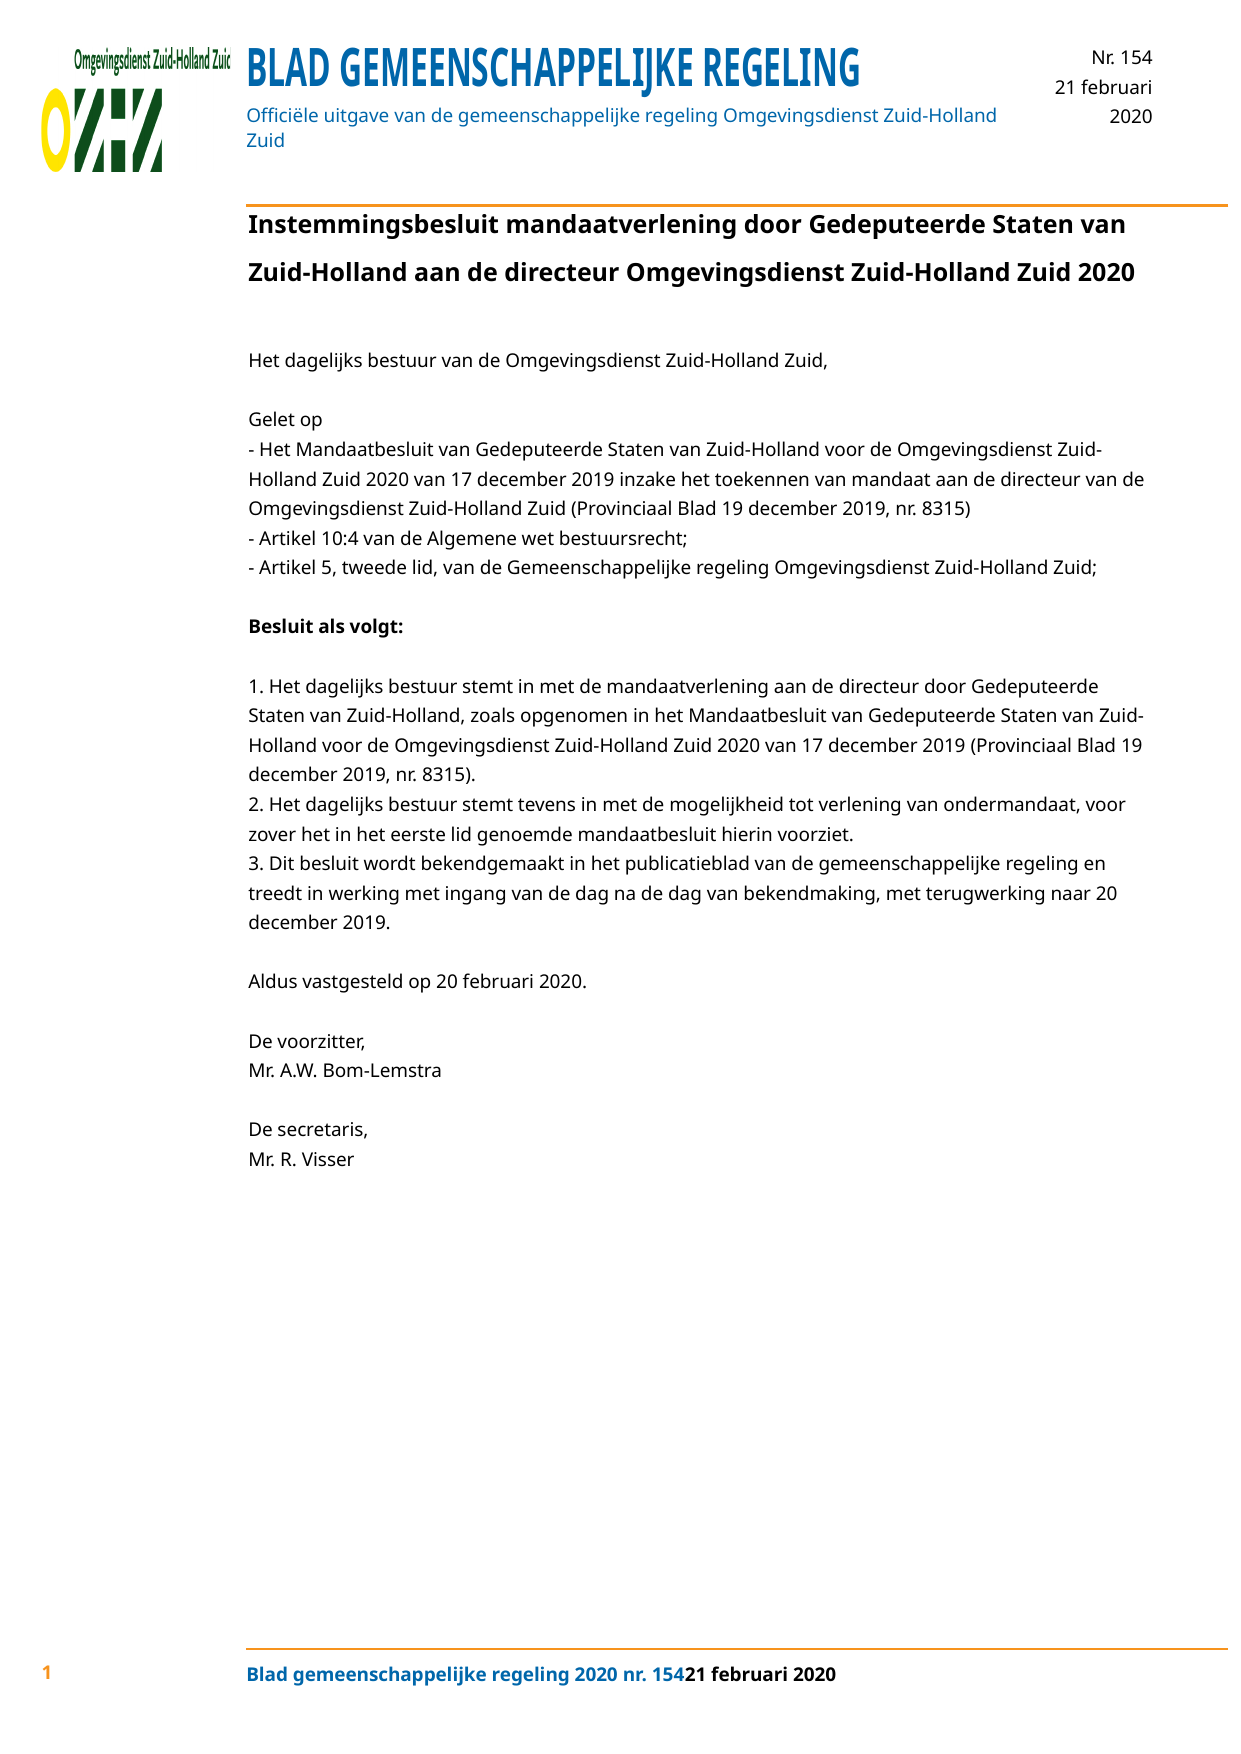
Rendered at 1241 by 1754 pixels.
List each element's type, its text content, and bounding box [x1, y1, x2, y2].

text De secretaris, [248, 1117, 1152, 1142]
text Besluit als volgt: [248, 614, 1152, 639]
text Aldus vastgesteld op 20 februari 2020. [248, 969, 1152, 994]
text - Artikel 5, tweede lid, van de Gemeenschappelijke regeling Omgevingsdienst Zuid-Holland Zuid; [248, 554, 1152, 580]
text De voorzitter, [248, 1028, 1152, 1054]
text 2. Het dagelijks bestuur stemt tevens in met de mogelijkheid tot verlening van ondermandaat, voor zover het in het eerste lid genoemde mandaatbesluit hierin voorziet. [248, 791, 1152, 847]
text - Het Mandaatbesluit van Gedeputeerde Staten van Zuid-Holland voor de Omgevingsdienst Zuid-Holland Zuid 2020 van 17 december 2019 inzake het toekennen van mandaat aan de directeur van de Omgevingsdienst Zuid-Holland Zuid (Provinciaal Blad 19 december 2019, nr. 8315) [248, 436, 1152, 521]
text - Artikel 10:4 van de Algemene wet bestuursrecht; [248, 525, 1152, 551]
text Het dagelijks bestuur van de Omgevingsdienst Zuid-Holland Zuid, [248, 347, 1152, 373]
text 3. Dit besluit wordt bekendgemaakt in het publicatieblad van de gemeenschappelijke regeling en treedt in werking met ingang van de dag na de dag van bekendmaking, met terugwerking naar 20 december 2019. [248, 850, 1152, 935]
picture [41, 47, 231, 172]
text Mr. R. Visser [248, 1146, 1152, 1172]
text Gelet op [248, 407, 1152, 432]
text Instemmingsbesluit mandaatverlening door Gedeputeerde Staten van Zuid-Holland aan de directeur Omgevingsdienst Zuid-Holland Zuid 2020 [248, 207, 1152, 288]
text Mr. A.W. Bom-Lemstra [248, 1057, 1152, 1083]
text 1. Het dagelijks bestuur stemt in met de mandaatverlening aan de directeur door Gedeputeerde Staten van Zuid-Holland, zoals opgenomen in het Mandaatbesluit van Gedeputeerde Staten van Zuid-Holland voor de Omgevingsdienst Zuid-Holland Zuid 2020 van 17 december 2019 (Provinciaal Blad 19 december 2019, nr. 8315). [248, 673, 1152, 787]
